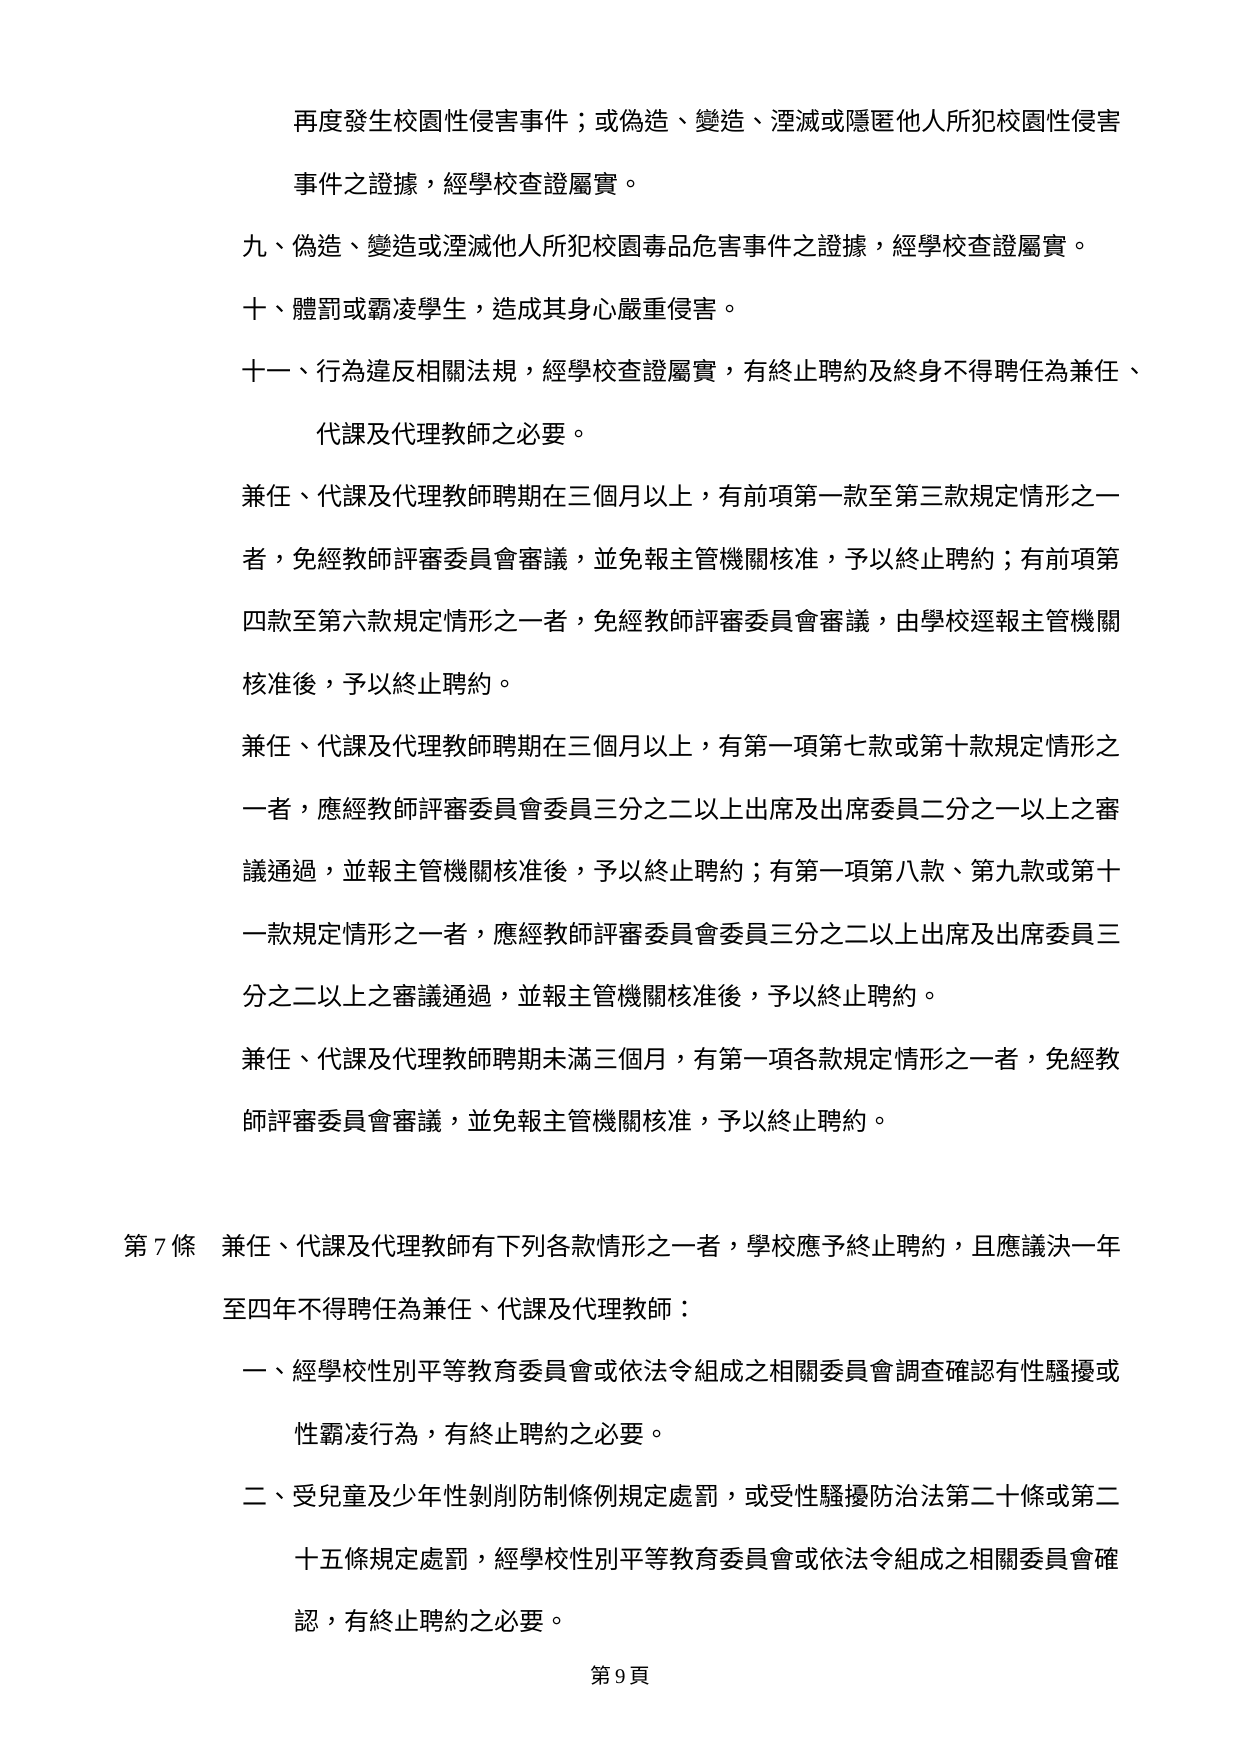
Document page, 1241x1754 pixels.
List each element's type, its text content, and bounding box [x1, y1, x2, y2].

text 再度發生校園性侵害事件；或偽造、變造、湮滅或隱匿他人所犯校園性侵害事件之證據，經學校查證屬實。 [243, 78, 1122, 203]
text 兼任、代課及代理教師聘期在三個月以上，有前項第一款至第三款規定情形之一者，免經教師評審委員會審議，並免報主管機關核准，予以終止聘約；有前項第四款至第六款規定情形之一者，免經教師評審委員會審議，由學校逕報主管機關核准後，予以終止聘約。 [242, 453, 1122, 703]
text 二、受兒童及少年性剝削防制條例規定處罰，或受性騷擾防治法第二十條或第二十五條規定處罰，經學校性別平等教育委員會或依法令組成之相關委員會確認，有終止聘約之必要。 [242, 1453, 1122, 1641]
text 九、偽造、變造或湮滅他人所犯校園毒品危害事件之證據，經學校查證屬實。 [243, 203, 1122, 266]
text 一、經學校性別平等教育委員會或依法令組成之相關委員會調查確認有性騷擾或性霸凌行為，有終止聘約之必要。 [242, 1328, 1122, 1453]
text 兼任、代課及代理教師聘期未滿三個月，有第一項各款規定情形之一者，免經教師評審委員會審議，並免報主管機關核准，予以終止聘約。 [242, 1016, 1122, 1141]
text 十一、行為違反相關法規，經學校查證屬實，有終止聘約及終身不得聘任為兼任、代課及代理教師之必要。 [241, 328, 1122, 453]
text 第7條 兼任、代課及代理教師有下列各款情形之一者，學校應予終止聘約，且應議決一年至四年不得聘任為兼任、代課及代理教師： [123, 1203, 1122, 1328]
text 兼任、代課及代理教師聘期在三個月以上，有第一項第七款或第十款規定情形之一者，應經教師評審委員會委員三分之二以上出席及出席委員二分之一以上之審議通過，並報主管機關核准後，予以終止聘約；有第一項第八款、第九款或第十一款規定情形之一者，應經教師評審委員會委員三分之二以上出席及出席委員三分之二以上之審議通過，並報主管機關核准後，予以終止聘約。 [242, 703, 1122, 1016]
text 十、體罰或霸凌學生，造成其身心嚴重侵害。 [243, 266, 1122, 328]
